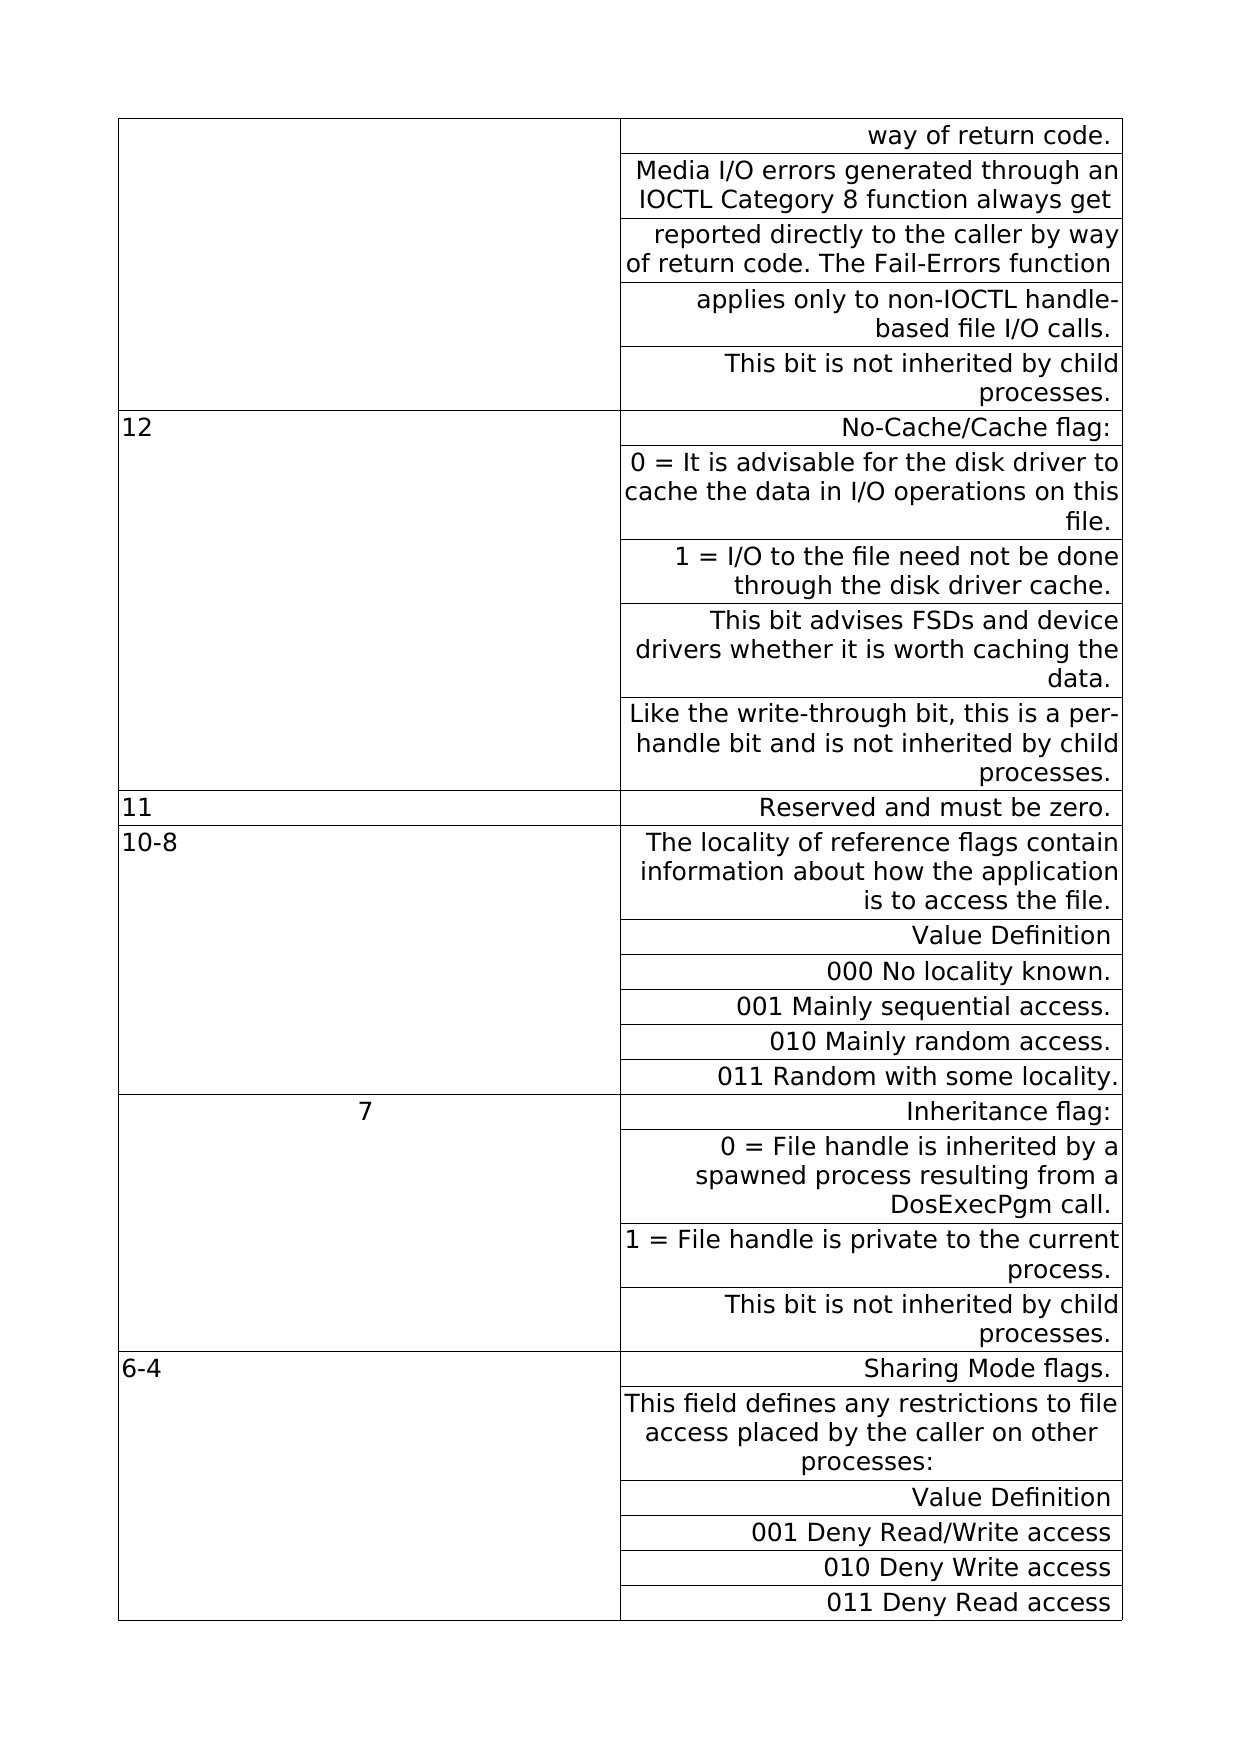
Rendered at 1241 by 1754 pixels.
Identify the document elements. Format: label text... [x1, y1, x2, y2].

table_cell 7 [119, 1095, 620, 1351]
table_cell applies only to non-IOCTL handle-based file I/O calls. [621, 283, 1122, 346]
table_cell 1 = File handle is private to the current process. [621, 1224, 1122, 1287]
table_cell 001 Mainly sequential access. [621, 990, 1122, 1024]
table_cell 12 [119, 411, 620, 790]
table_cell 0 = File handle is inherited by a spawned process resulting from a DosExecPgm call. [621, 1130, 1122, 1223]
table_cell This bit advises FSDs and device drivers whether it is worth caching the data. [621, 604, 1122, 697]
table_cell 001 Deny Read/Write access [621, 1516, 1122, 1550]
table_cell 1 = I/O to the file need not be done through the disk driver cache. [621, 540, 1122, 603]
table_cell This bit is not inherited by child processes. [621, 347, 1122, 410]
table_cell reported directly to the caller by way of return code. The Fail-Errors function [621, 219, 1122, 282]
table_cell 6-4 [119, 1352, 620, 1620]
table_cell 010 Mainly random access. [621, 1025, 1122, 1059]
table_cell Like the write-through bit, this is a per-handle bit and is not inherited by child processes. [621, 698, 1122, 790]
table_cell Media I/O errors generated through an IOCTL Category 8 function always get [621, 154, 1122, 217]
table_cell The locality of reference flags contain information about how the application is to access the file. [621, 826, 1122, 918]
table_cell Sharing Mode flags. [621, 1352, 1122, 1386]
table_cell 10-8 [119, 826, 620, 1094]
table_cell 11 [119, 791, 620, 825]
table_cell way of return code. [621, 119, 1122, 153]
table_cell 0 = It is advisable for the disk driver to cache the data in I/O operations on this file. [621, 446, 1122, 539]
table_cell This field defines any restrictions to file access placed by the caller on other processes: [621, 1387, 1122, 1480]
table_cell Inheritance flag: [621, 1095, 1122, 1129]
table_cell 011 Random with some locality. [621, 1060, 1122, 1094]
table_cell 011 Deny Read access [621, 1586, 1122, 1620]
table_cell 010 Deny Write access [621, 1551, 1122, 1585]
table_cell This bit is not inherited by child processes. [621, 1288, 1122, 1351]
table_cell No-Cache/Cache flag: [621, 411, 1122, 445]
table_cell 000 No locality known. [621, 955, 1122, 989]
table_cell [119, 119, 620, 410]
table_cell Reserved and must be zero. [621, 791, 1122, 825]
table_cell Value Definition [621, 920, 1122, 954]
table_cell Value Definition [621, 1481, 1122, 1515]
